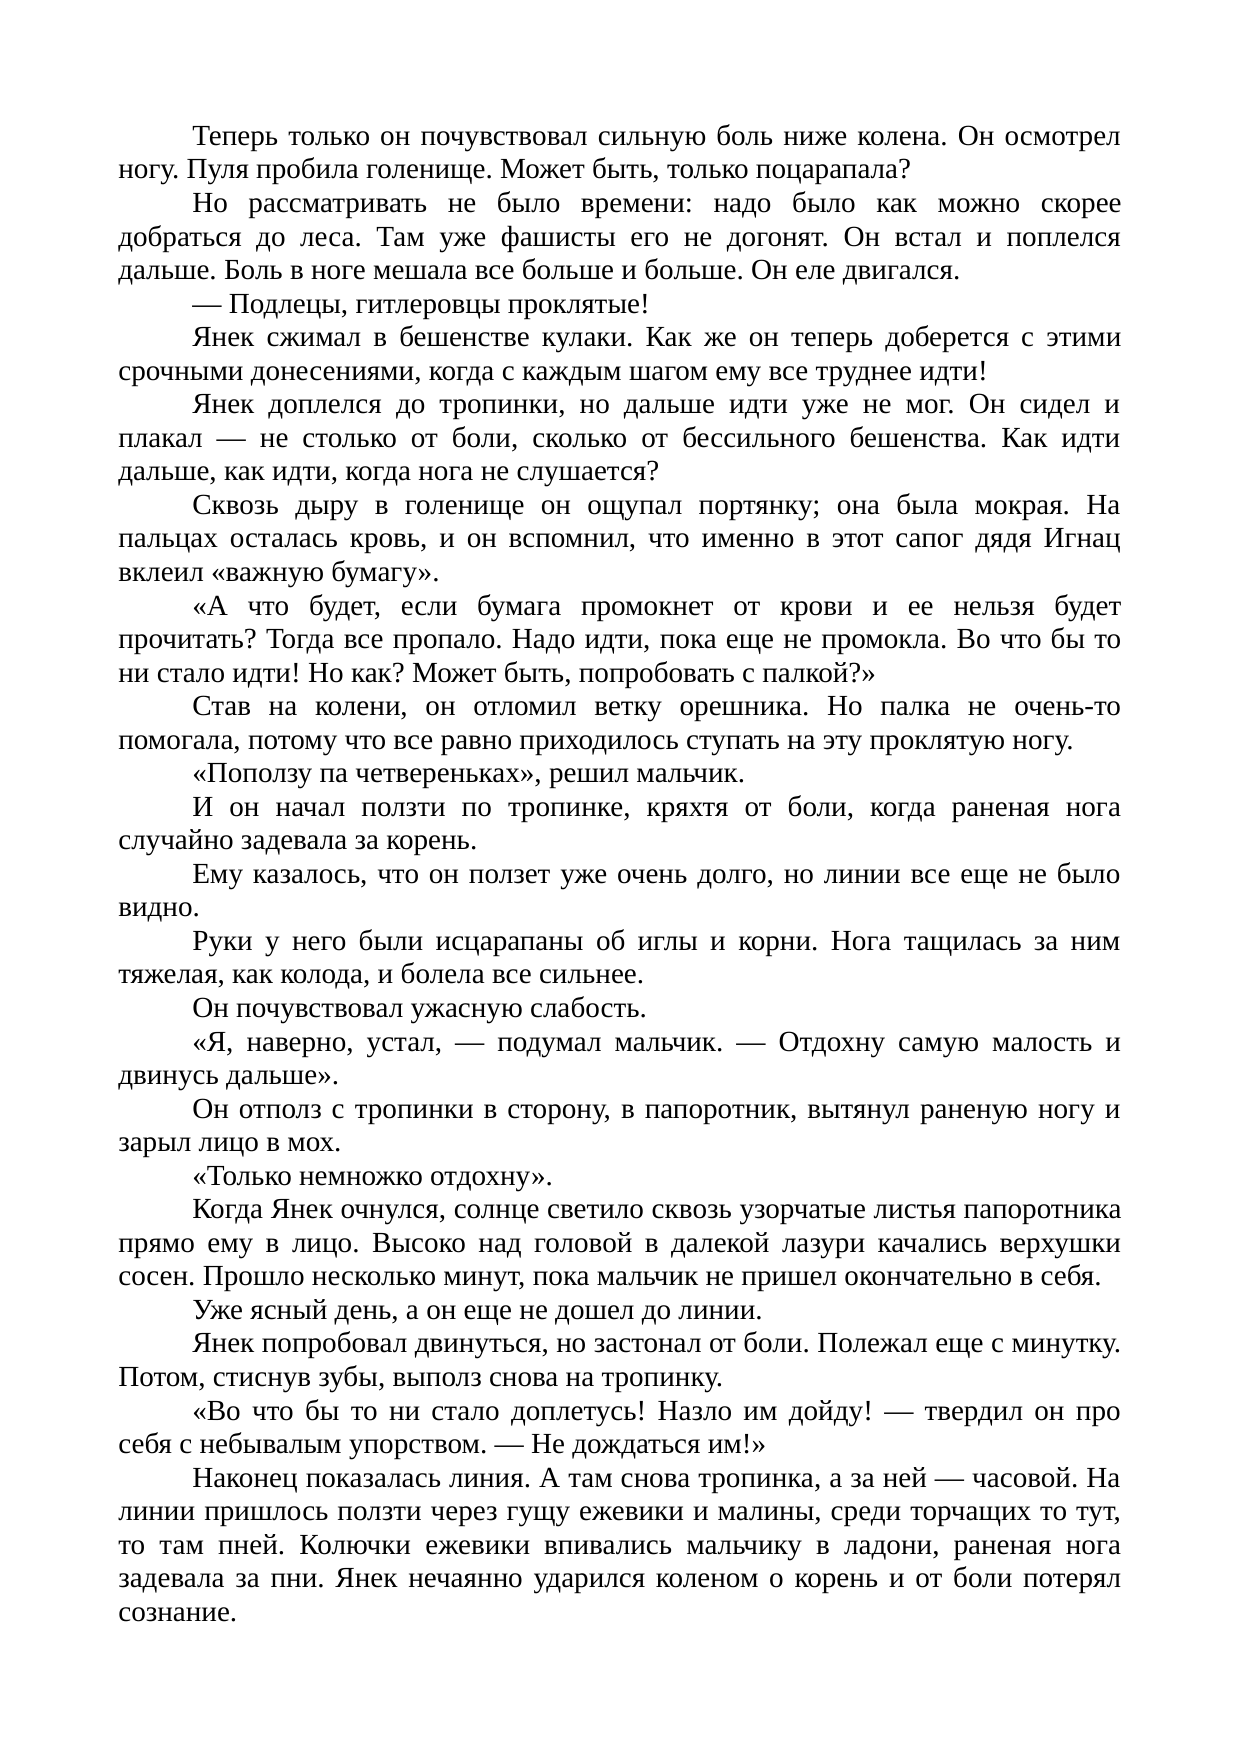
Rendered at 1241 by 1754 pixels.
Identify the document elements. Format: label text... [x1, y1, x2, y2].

text Наконец показалась линия. А там снова тропинка, а за ней — часовой. На линии пришлось ползти через гущу ежевики и малины, среди торчащих то тут, то там пней. Колючки ежевики впивались мальчику в ладони, раненая нога задевала за пни. Янек нечаянно ударился коленом о корень и от боли потерял сознание. [118, 1460, 1122, 1627]
text — Подлецы, гитлеровцы проклятые! [118, 286, 1122, 319]
text «Во что бы то ни стало доплетусь! Назло им дойду! — твердил он про себя с небывалым упорством. — Не дождаться им!» [118, 1393, 1122, 1460]
text Уже ясный день, а он еще не дошел до линии. [118, 1292, 1122, 1326]
text «Я, наверно, устал, — подумал мальчик. — Отдохну самую малость и двинусь дальше». [118, 1024, 1122, 1091]
text Но рассматривать не было времени: надо было как можно скорее добраться до леса. Там уже фашисты его не догонят. Он встал и поплелся дальше. Боль в ноге мешала все больше и больше. Он еле двигался. [118, 185, 1122, 286]
text «Только немножко отдохну». [118, 1158, 1122, 1191]
text Сквозь дыру в голенище он ощупал портянку; она была мокрая. На пальцах осталась кровь, и он вспомнил, что именно в этот сапог дядя Игнац вклеил «важную бумагу». [118, 487, 1122, 588]
text Он отполз с тропинки в сторону, в папоротник, вытянул раненую ногу и зарыл лицо в мох. [118, 1091, 1122, 1158]
text И он начал ползти по тропинке, кряхтя от боли, когда раненая нога случайно задевала за корень. [118, 789, 1122, 856]
text Янек доплелся до тропинки, но дальше идти уже не мог. Он сидел и плакал — не столько от боли, сколько от бессильного бешенства. Как идти дальше, как идти, когда нога не слушается? [118, 386, 1122, 487]
text Он почувствовал ужасную слабость. [118, 990, 1122, 1024]
text Янек сжимал в бешенстве кулаки. Как же он теперь доберется с этими срочными донесениями, когда с каждым шагом ему все труднее идти! [118, 319, 1122, 386]
text Янек попробовал двинуться, но застонал от боли. Полежал еще с минутку. Потом, стиснув зубы, выполз снова на тропинку. [118, 1326, 1122, 1393]
text Став на колени, он отломил ветку орешника. Но палка не очень-то помогала, потому что все равно приходилось ступать на эту проклятую ногу. [118, 688, 1122, 755]
text «А что будет, если бумага промокнет от крови и ее нельзя будет прочитать? Тогда все пропало. Надо идти, пока еще не промокла. Во что бы то ни стало идти! Но как? Может быть, попробовать с палкой?» [118, 588, 1122, 688]
text Теперь только он почувствовал сильную боль ниже колена. Он осмотрел ногу. Пуля пробила голенище. Может быть, только поцарапала? [118, 118, 1122, 185]
text Руки у него были исцарапаны об иглы и корни. Нога тащилась за ним тяжелая, как колода, и болела все сильнее. [118, 923, 1122, 990]
text «Поползу па четвереньках», решил мальчик. [118, 755, 1122, 789]
text Когда Янек очнулся, солнце светило сквозь узорчатые листья папоротника прямо ему в лицо. Высоко над головой в далекой лазури качались верхушки сосен. Прошло несколько минут, пока мальчик не пришел окончательно в себя. [118, 1191, 1122, 1292]
text Ему казалось, что он ползет уже очень долго, но линии все еще не было видно. [118, 856, 1122, 923]
